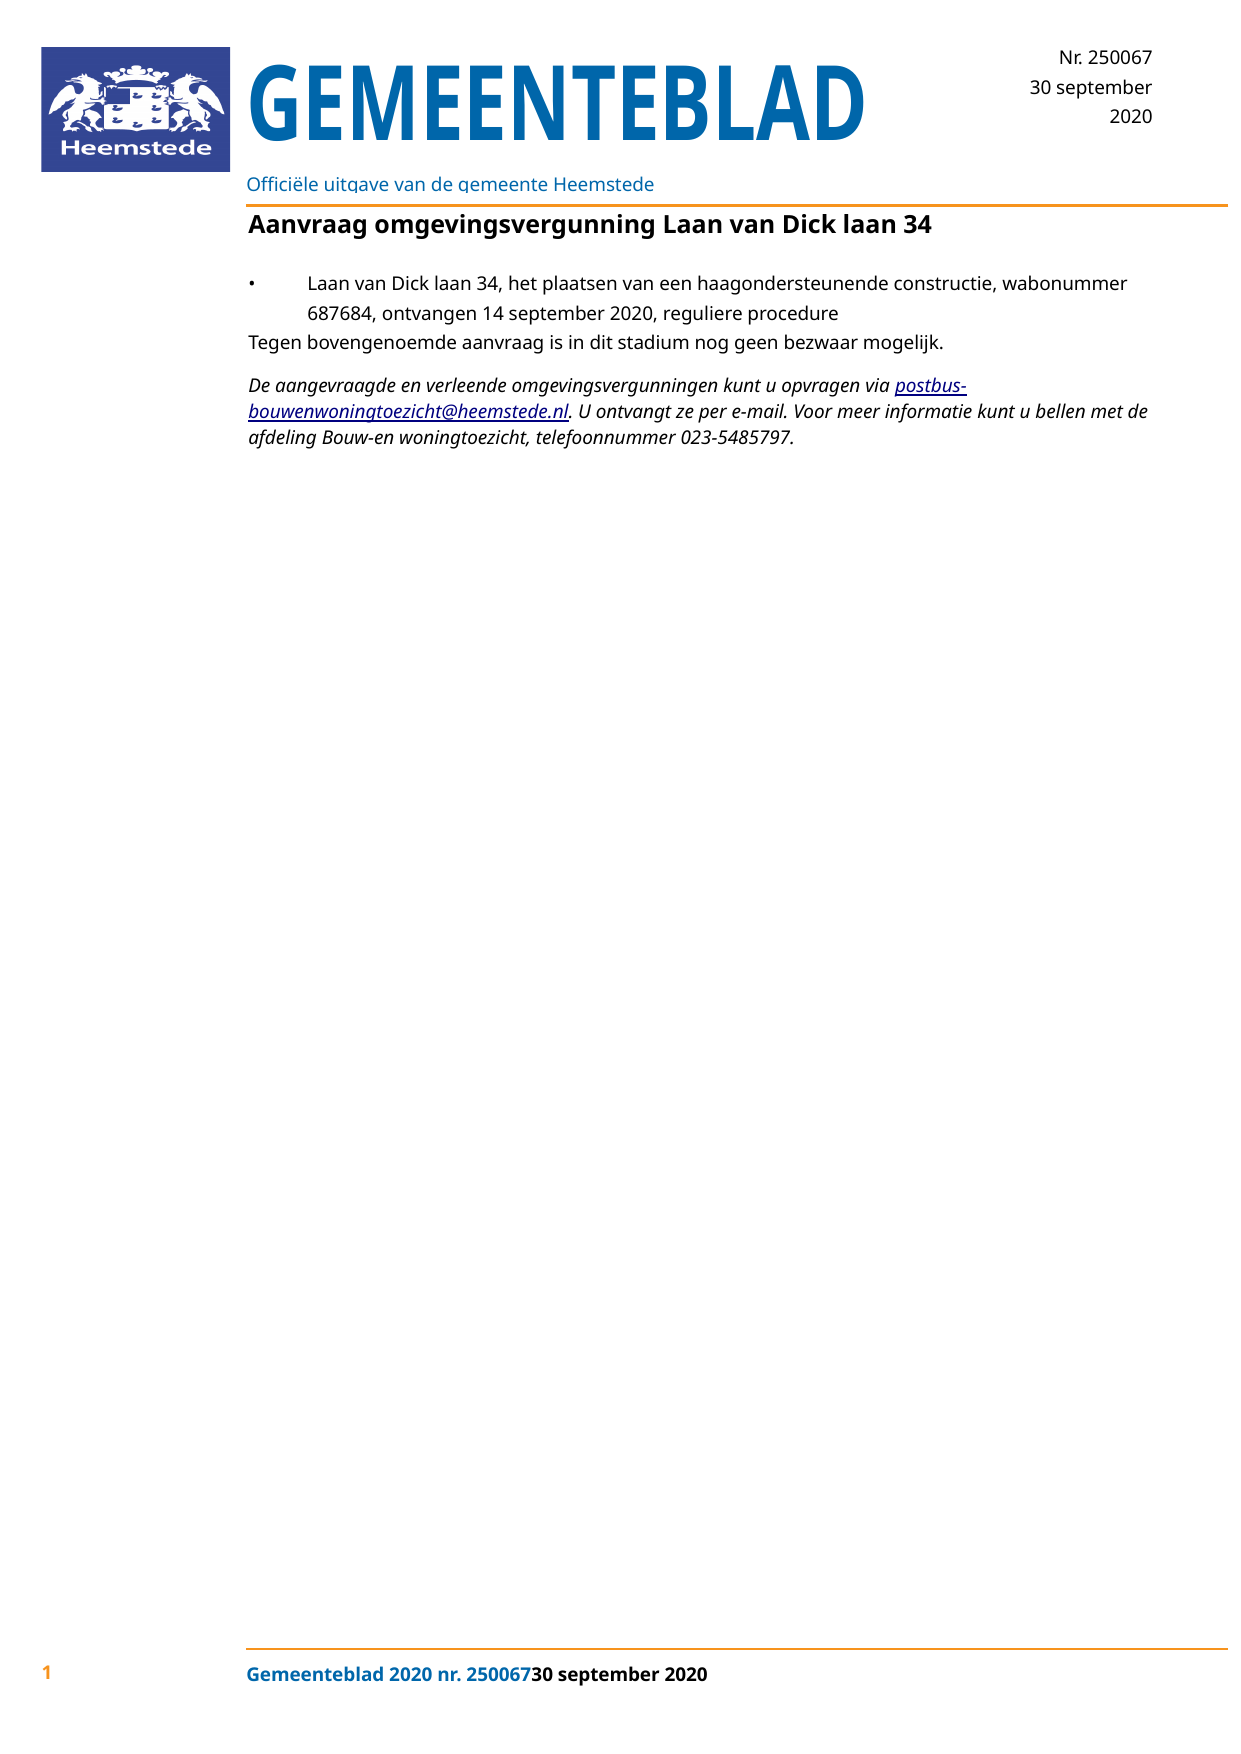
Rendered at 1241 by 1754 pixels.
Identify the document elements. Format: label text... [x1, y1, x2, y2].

picture [41, 47, 231, 172]
list Laan van Dick laan 34, het plaatsen van een haagondersteunende constructie, wabonummer 687684, ontvangen 14 september 2020, reguliere procedure [248, 270, 1152, 326]
text De aangevraagde en verleende omgevingsvergunningen kunt u opvragen via postbus-bouwenwoningtoezicht@heemstede.nl. U ontvangt ze per e-mail. Voor meer informatie kunt u bellen met de afdeling Bouw-en woningtoezicht, telefoonnummer 023-5485797. [248, 373, 1152, 450]
text Aanvraag omgevingsvergunning Laan van Dick laan 34 [248, 207, 1152, 241]
text Tegen bovengenoemde aanvraag is in dit stadium nog geen bezwaar mogelijk. [248, 329, 1152, 355]
